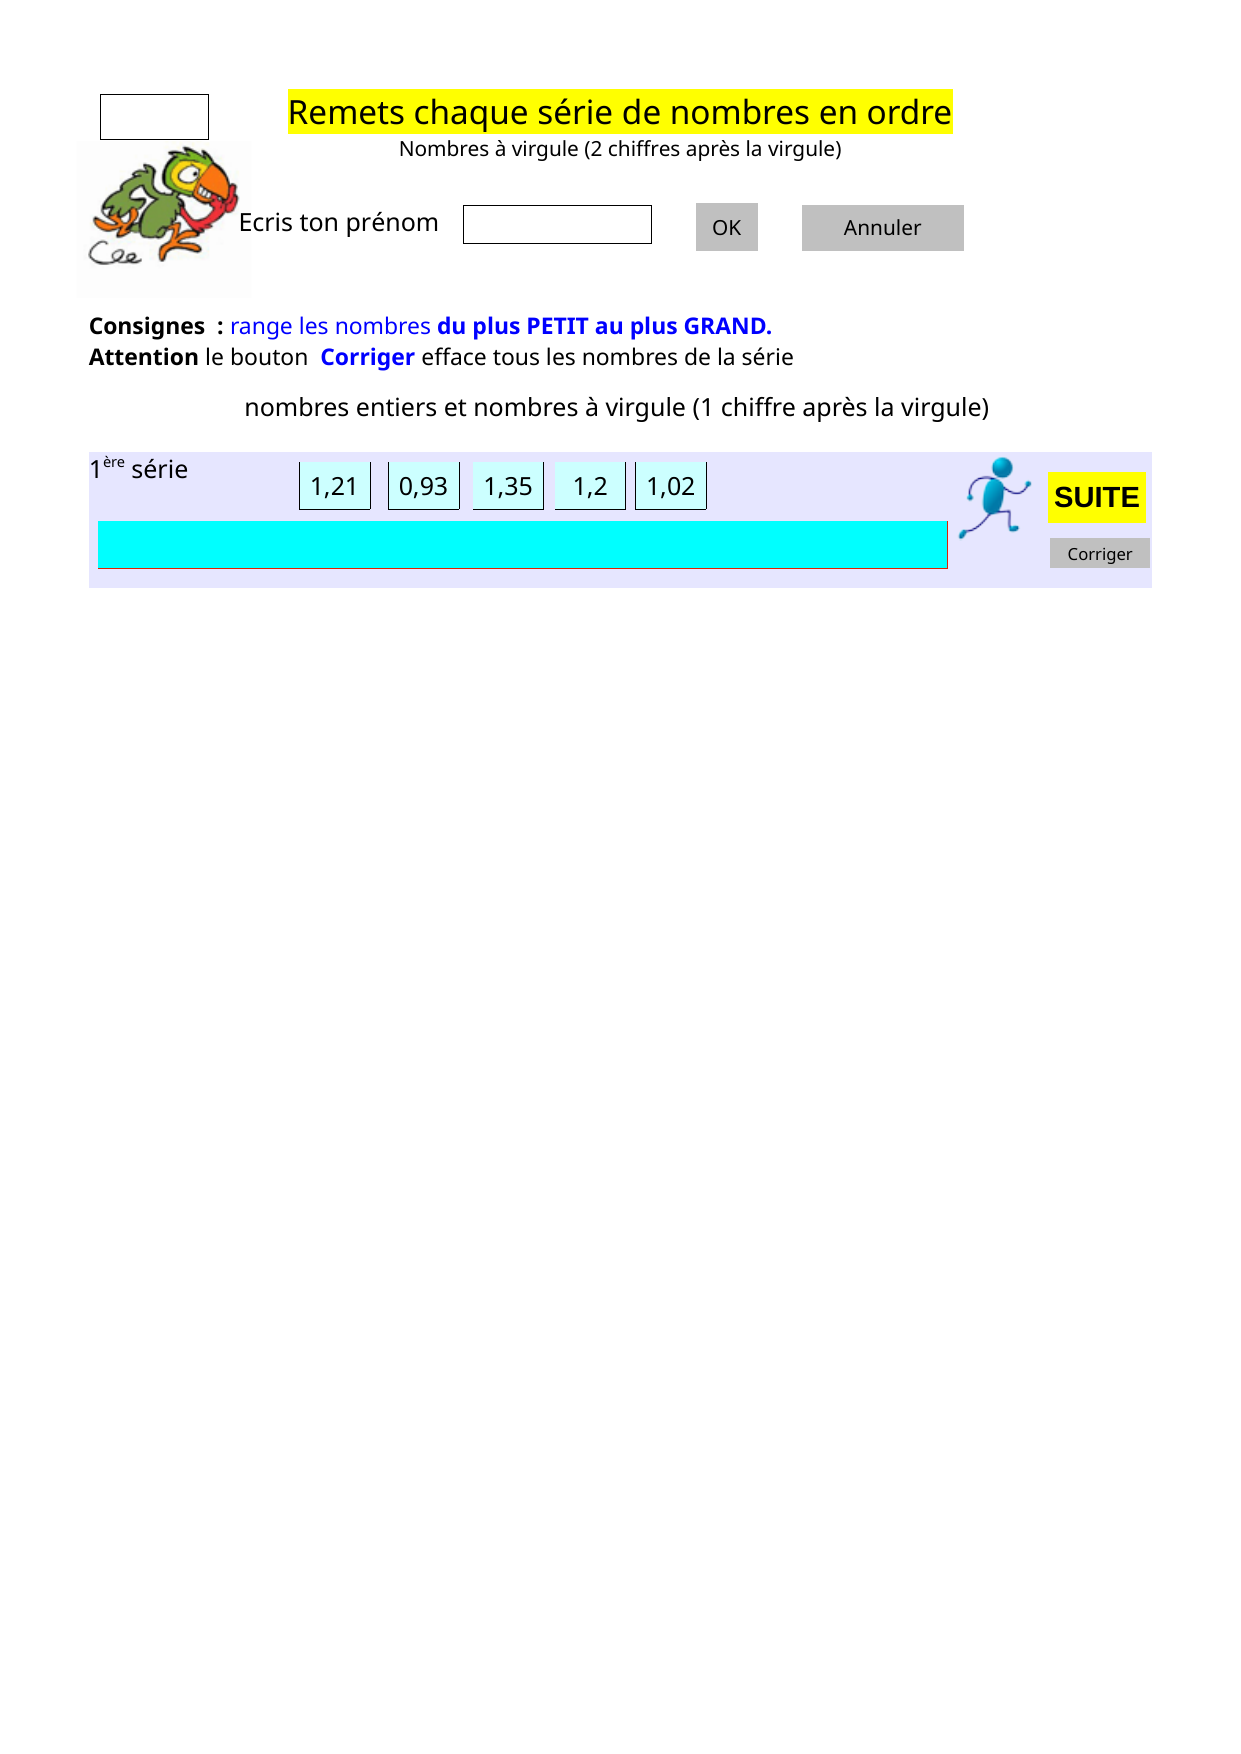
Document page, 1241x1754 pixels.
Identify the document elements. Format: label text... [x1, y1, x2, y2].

text nombres entiers et nombres à virgule (1 chiffre après la virgule) [88, 390, 1152, 424]
table_header [962, 452, 1152, 554]
picture [76, 141, 252, 298]
text Remets chaque série de nombres en ordre [88, 88, 1152, 134]
table_header [212, 452, 469, 521]
picture [954, 452, 1043, 541]
table_header 1ère série [89, 452, 212, 554]
table_header [729, 452, 962, 554]
text Nombres à virgule (2 chiffres après la virgule) [88, 134, 1152, 162]
text Attention le bouton Corriger efface tous les nombres de la série [88, 341, 1152, 373]
table_header [469, 452, 729, 521]
text Consignes : range les nombres du plus PETIT au plus GRAND. [88, 310, 1152, 341]
